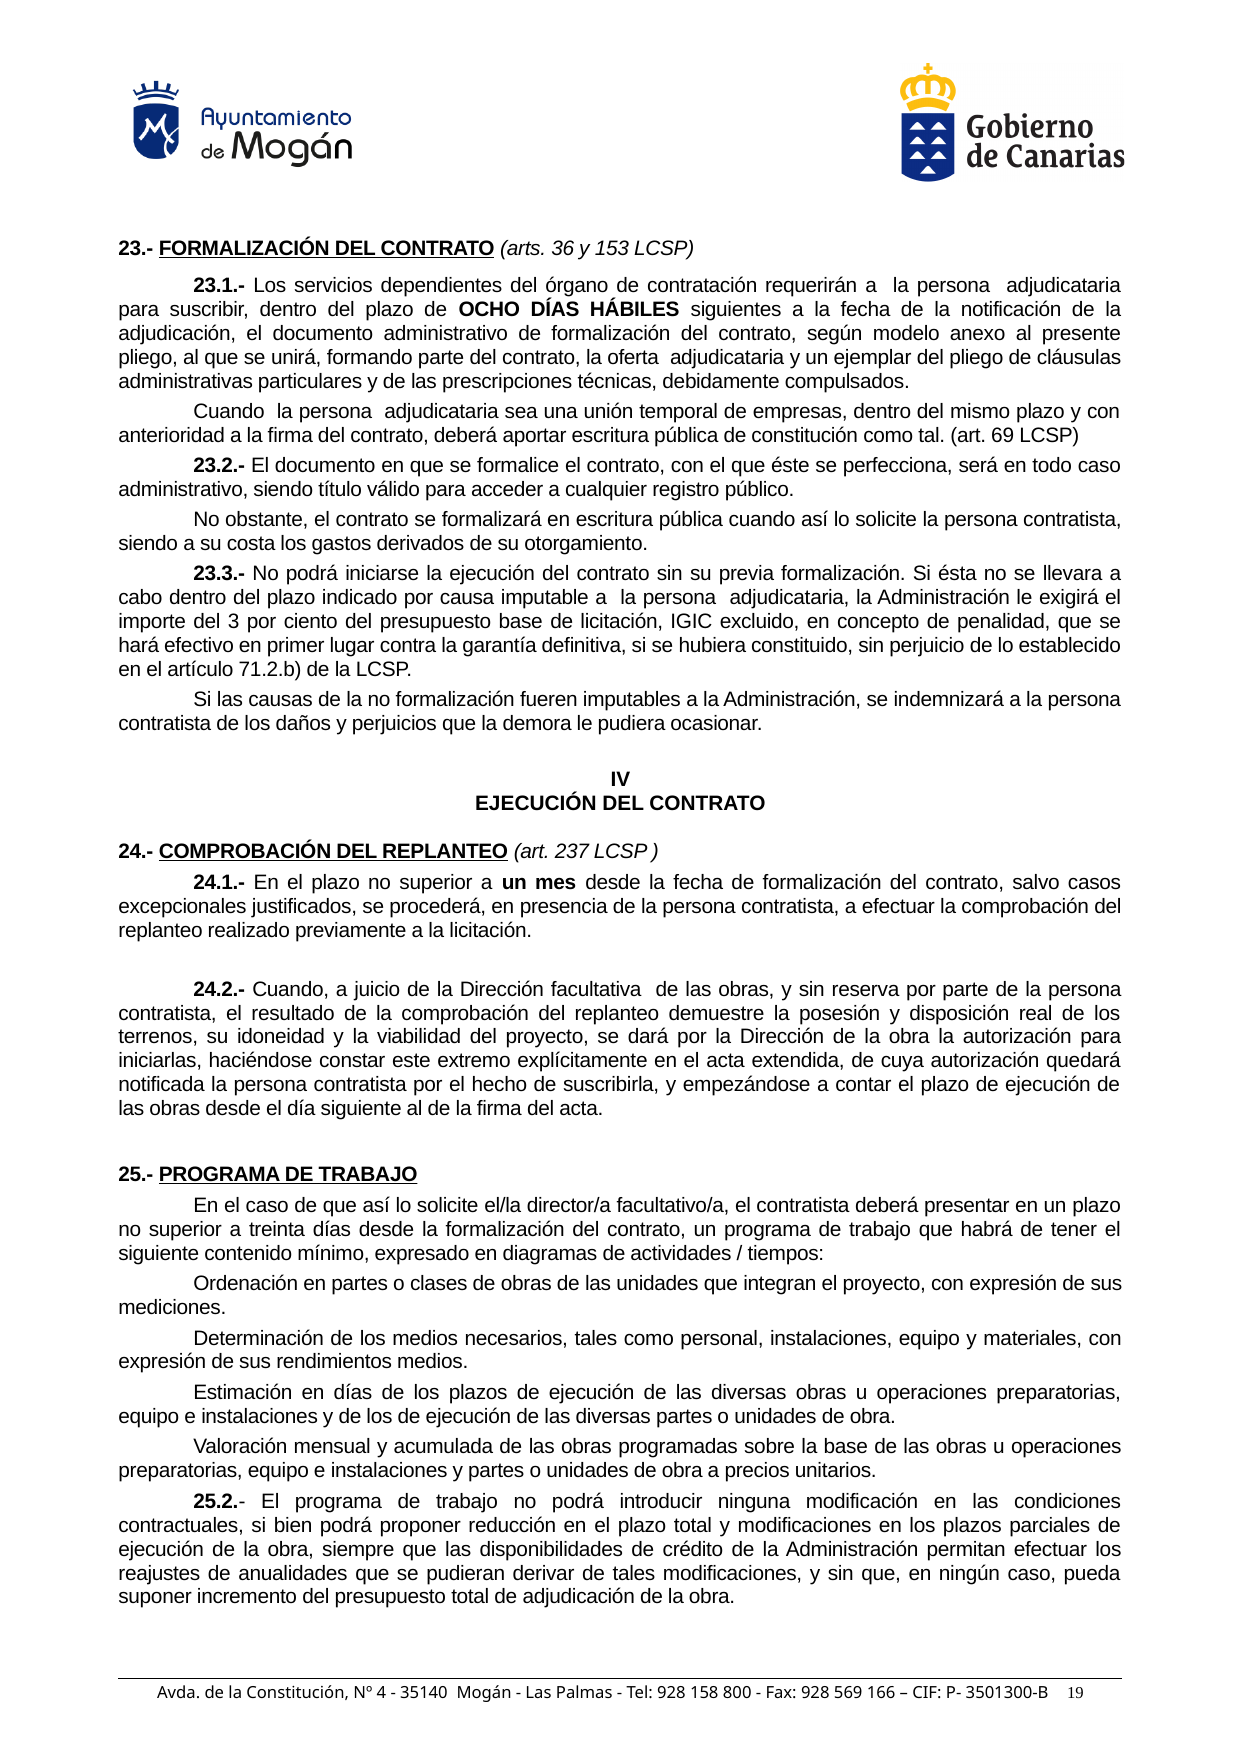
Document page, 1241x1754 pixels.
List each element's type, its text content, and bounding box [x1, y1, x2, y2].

text No obstante, el contrato se formalizará en escritura pública cuando así lo solicite la persona contratista, siendo a su costa los gastos derivados de su otorgamiento. [118, 507, 1122, 555]
text Ordenación en partes o clases de obras de las unidades que integran el proyecto, con expresión de sus mediciones. [118, 1271, 1122, 1319]
picture [119, 60, 368, 184]
text 24.2.- Cuando, a juicio de la Dirección facultativa de las obras, y sin reserva por parte de la persona contratista, el resultado de la comprobación del replanteo demuestre la posesión y disposición real de los terrenos, su idoneidad y la viabilidad del proyecto, se dará por la Dirección de la obra la autorización para iniciarlas, haciéndose constar este extremo explícitamente en el acta extendida, de cuya autorización quedará notificada la persona contratista por el hecho de suscribirla, y empezándose a contar el plazo de ejecución de las obras desde el día siguiente al de la firma del acta. [118, 976, 1122, 1120]
picture [900, 63, 1125, 182]
text Cuando la persona adjudicataria sea una unión temporal de empresas, dentro del mismo plazo y con anterioridad a la firma del contrato, deberá aportar escritura pública de constitución como tal. (art. 69 LCSP) [118, 399, 1122, 447]
text Valoración mensual y acumulada de las obras programadas sobre la base de las obras u operaciones preparatorias, equipo e instalaciones y partes o unidades de obra a precios unitarios. [118, 1434, 1122, 1482]
text 23.2.- El documento en que se formalice el contrato, con el que éste se perfecciona, será en todo caso administrativo, siendo título válido para acceder a cualquier registro público. [118, 453, 1122, 501]
text 24.1.- En el plazo no superior a un mes desde la fecha de formalización del contrato, salvo casos excepcionales justificados, se procederá, en presencia de la persona contratista, a efectuar la comprobación del replanteo realizado previamente a la licitación. [118, 869, 1122, 941]
text 25.- PROGRAMA DE TRABAJO [118, 1162, 1122, 1186]
text 23.3.- No podrá iniciarse la ejecución del contrato sin su previa formalización. Si ésta no se llevara a cabo dentro del plazo indicado por causa imputable a la persona adjudicataria, la Administración le exigirá el importe del 3 por ciento del presupuesto base de licitación, IGIC excluido, en concepto de penalidad, que se hará efectivo en primer lugar contra la garantía definitiva, si se hubiera constituido, sin perjuicio de lo establecido en el artículo 71.2.b) de la LCSP. [118, 561, 1122, 681]
text 23.- FORMALIZACIÓN DEL CONTRATO (arts. 36 y 153 LCSP) [118, 236, 1122, 260]
text 23.1.- Los servicios dependientes del órgano de contratación requerirán a la persona adjudicataria para suscribir, dentro del plazo de OCHO DÍAS HÁBILES siguientes a la fecha de la notificación de la adjudicación, el documento administrativo de formalización del contrato, según modelo anexo al presente pliego, al que se unirá, formando parte del contrato, la oferta adjudicataria y un ejemplar del pliego de cláusulas administrativas particulares y de las prescripciones técnicas, debidamente compulsados. [118, 273, 1122, 392]
text Si las causas de la no formalización fueren imputables a la Administración, se indemnizará a la persona contratista de los daños y perjuicios que la demora le pudiera ocasionar. [118, 687, 1122, 735]
text Estimación en días de los plazos de ejecución de las diversas obras u operaciones preparatorias, equipo e instalaciones y de los de ejecución de las diversas partes o unidades de obra. [118, 1380, 1122, 1428]
text Determinación de los medios necesarios, tales como personal, instalaciones, equipo y materiales, con expresión de sus rendimientos medios. [118, 1325, 1122, 1373]
text IV [118, 766, 1122, 790]
text 25.2.- El programa de trabajo no podrá introducir ninguna modificación en las condiciones contractuales, si bien podrá proponer reducción en el plazo total y modificaciones en los plazos parciales de ejecución de la obra, siempre que las disponibilidades de crédito de la Administración permitan efectuar los reajustes de anualidades que se pudieran derivar de tales modificaciones, y sin que, en ningún caso, pueda suponer incremento del presupuesto total de adjudicación de la obra. [118, 1488, 1122, 1608]
text EJECUCIÓN DEL CONTRATO [118, 790, 1122, 814]
text En el caso de que así lo solicite el/la director/a facultativo/a, el contratista deberá presentar en un plazo no superior a treinta días desde la formalización del contrato, un programa de trabajo que habrá de tener el siguiente contenido mínimo, expresado en diagramas de actividades / tiempos: [118, 1193, 1122, 1264]
text 24.- COMPROBACIÓN DEL REPLANTEO (art. 237 LCSP ) [118, 839, 1122, 863]
